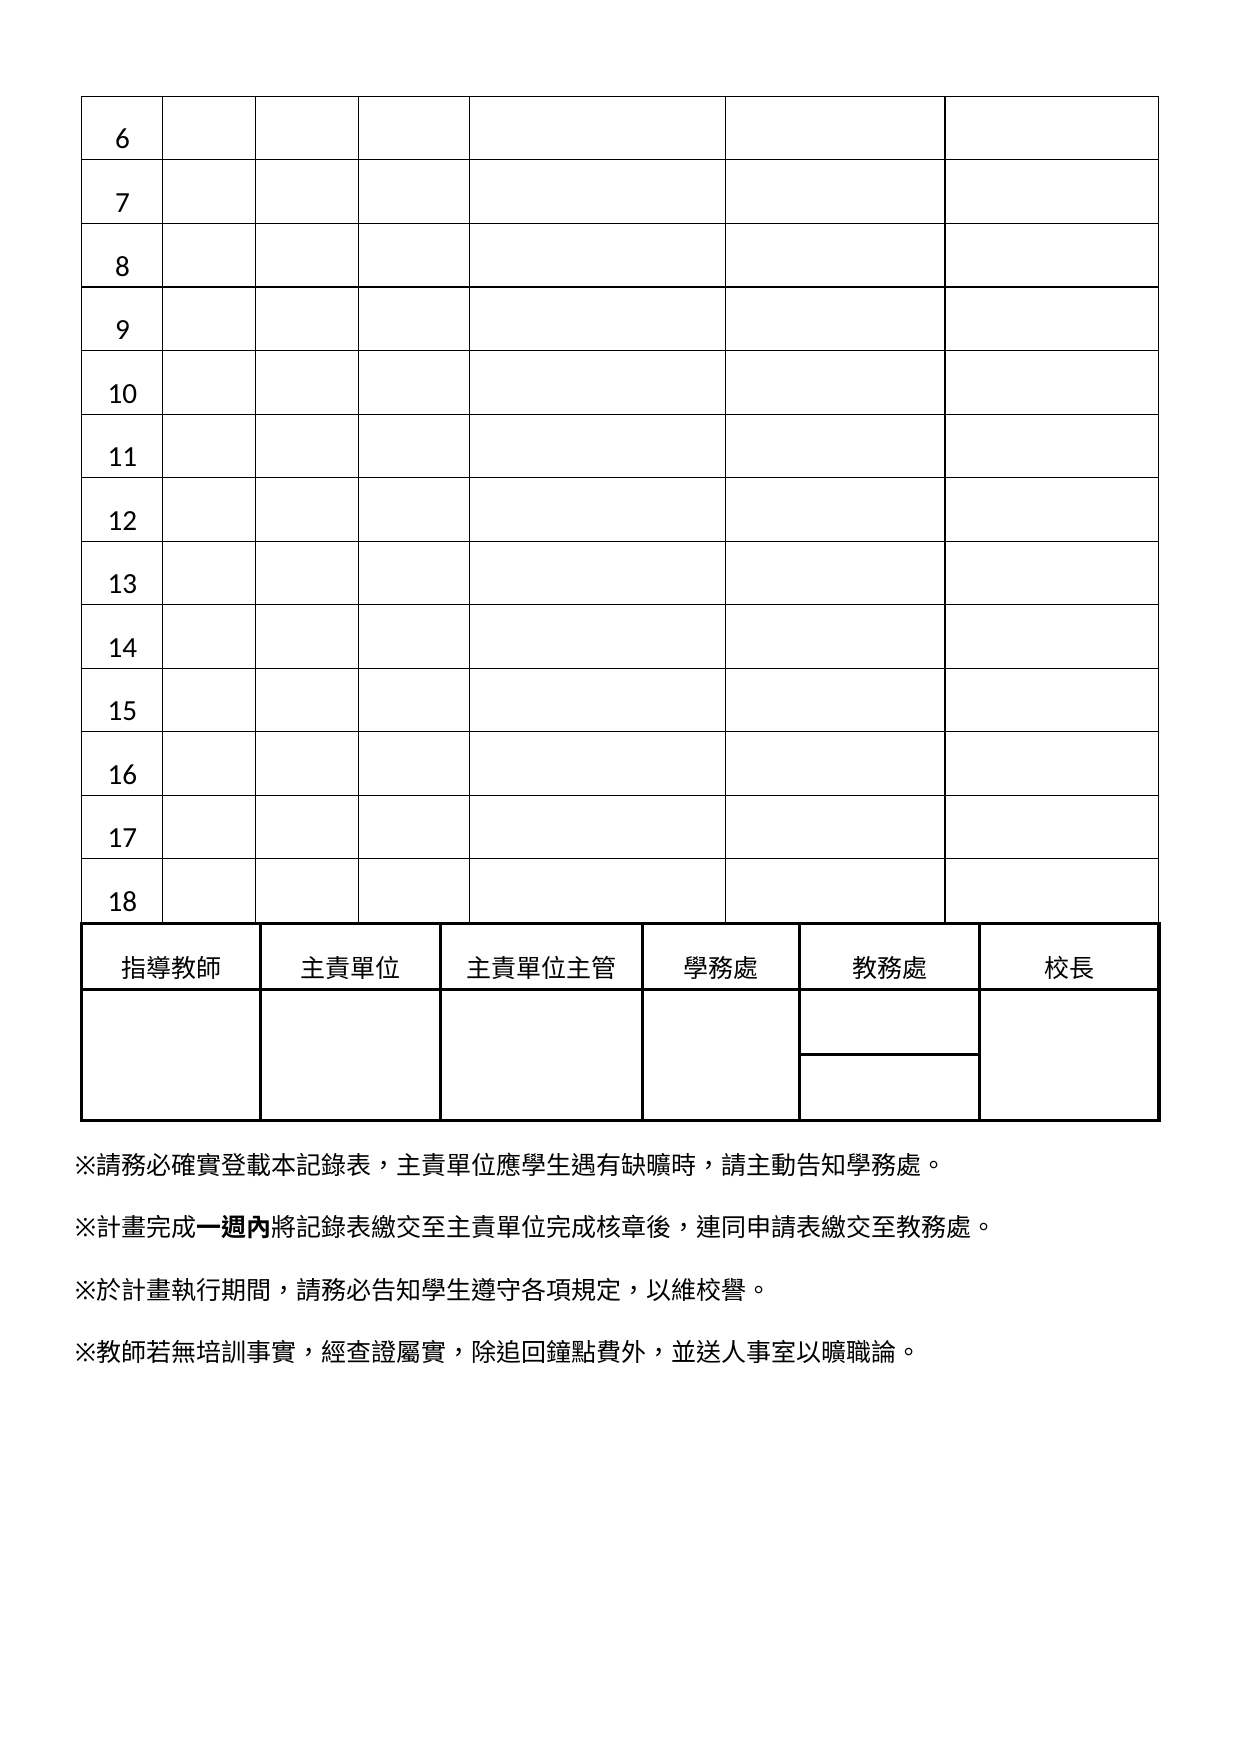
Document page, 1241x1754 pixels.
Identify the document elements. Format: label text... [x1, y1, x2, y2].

table_cell [726, 542, 944, 604]
table_cell [163, 160, 255, 223]
table_cell 14 [82, 605, 162, 668]
table_cell [470, 224, 725, 286]
table_cell [359, 669, 469, 731]
table_cell [726, 288, 944, 350]
table_cell [946, 605, 1158, 668]
table_cell [359, 859, 469, 922]
table_cell [256, 224, 358, 286]
table_cell 15 [82, 669, 162, 731]
table_cell [470, 796, 725, 858]
table_cell [470, 288, 725, 350]
table_cell [256, 732, 358, 795]
table_cell [946, 288, 1158, 350]
table_cell 主責單位 [262, 925, 439, 987]
table_cell [470, 669, 725, 731]
table_cell [256, 796, 358, 858]
table_cell [726, 478, 944, 541]
table_cell [946, 97, 1158, 159]
table_cell [801, 1056, 978, 1119]
table_cell [359, 542, 469, 604]
table_cell [256, 605, 358, 668]
table_cell [256, 288, 358, 350]
table_cell [946, 796, 1158, 858]
table_cell [946, 160, 1158, 223]
table_cell [470, 478, 725, 541]
table_cell [442, 991, 641, 1119]
table_cell [359, 288, 469, 350]
table_cell [163, 542, 255, 604]
table_cell [163, 796, 255, 858]
table_cell [83, 991, 259, 1119]
table_cell [470, 732, 725, 795]
table_cell [726, 796, 944, 858]
table_cell 教務處 [801, 925, 978, 987]
table_cell 11 [82, 415, 162, 477]
table_cell [163, 669, 255, 731]
table_cell [256, 351, 358, 413]
table_cell 13 [82, 542, 162, 604]
table_cell [256, 859, 358, 922]
table_cell [946, 859, 1158, 922]
table_cell [256, 542, 358, 604]
table_cell [726, 160, 944, 223]
table_cell 10 [82, 351, 162, 413]
table_cell [163, 224, 255, 286]
table_cell [256, 669, 358, 731]
table_cell [726, 415, 944, 477]
table_cell [359, 732, 469, 795]
table_cell 校長 [981, 925, 1157, 987]
table_cell [256, 478, 358, 541]
table_cell [946, 732, 1158, 795]
table_cell 16 [82, 732, 162, 795]
table_cell [359, 796, 469, 858]
table_cell [470, 415, 725, 477]
table_cell [163, 605, 255, 668]
table_cell [946, 542, 1158, 604]
table_cell [256, 160, 358, 223]
table_cell [644, 991, 798, 1119]
table_cell [726, 224, 944, 286]
table_cell [359, 351, 469, 413]
table_cell 6 [82, 97, 162, 159]
table_cell [801, 991, 978, 1053]
text ※計畫完成一週內將記錄表繳交至主責單位完成核章後，連同申請表繳交至教務處。 [75, 1184, 1165, 1247]
table_cell [470, 859, 725, 922]
table_cell [726, 605, 944, 668]
table_cell [359, 605, 469, 668]
table_cell 7 [82, 160, 162, 223]
table_cell [359, 415, 469, 477]
table_cell [470, 542, 725, 604]
text ※教師若無培訓事實，經查證屬實，除追回鐘點費外，並送人事室以曠職論。 [75, 1309, 1165, 1372]
table_cell 主責單位主管 [442, 925, 641, 987]
table_cell [359, 478, 469, 541]
table_cell [359, 160, 469, 223]
table_cell [726, 97, 944, 159]
table_cell [946, 669, 1158, 731]
table_cell [946, 224, 1158, 286]
table_cell 指導教師 [83, 925, 259, 987]
table_cell [470, 605, 725, 668]
table_cell [726, 859, 944, 922]
table_cell 17 [82, 796, 162, 858]
table_cell [359, 224, 469, 286]
table_cell [946, 478, 1158, 541]
table_cell [163, 97, 255, 159]
table_cell [163, 415, 255, 477]
table_cell 9 [82, 288, 162, 350]
table_cell [163, 288, 255, 350]
table_cell 12 [82, 478, 162, 541]
table_cell [256, 97, 358, 159]
table_cell 8 [82, 224, 162, 286]
table_cell [163, 732, 255, 795]
table_cell [726, 351, 944, 413]
table_cell 18 [82, 859, 162, 922]
table_cell [163, 859, 255, 922]
table_cell [946, 415, 1158, 477]
table_cell [726, 669, 944, 731]
table_cell [946, 351, 1158, 413]
table_cell [262, 991, 439, 1119]
text ※請務必確實登載本記錄表，主責單位應學生遇有缺曠時，請主動告知學務處。 [75, 1122, 1165, 1184]
table_cell [359, 97, 469, 159]
table_cell [726, 732, 944, 795]
table_cell [470, 351, 725, 413]
table_cell [981, 991, 1157, 1119]
table_cell 學務處 [644, 925, 798, 987]
text ※於計畫執行期間，請務必告知學生遵守各項規定，以維校譽。 [75, 1247, 1165, 1309]
table_cell [256, 415, 358, 477]
table_cell [163, 478, 255, 541]
table_cell [163, 351, 255, 413]
table_cell [470, 97, 725, 159]
table_cell [470, 160, 725, 223]
